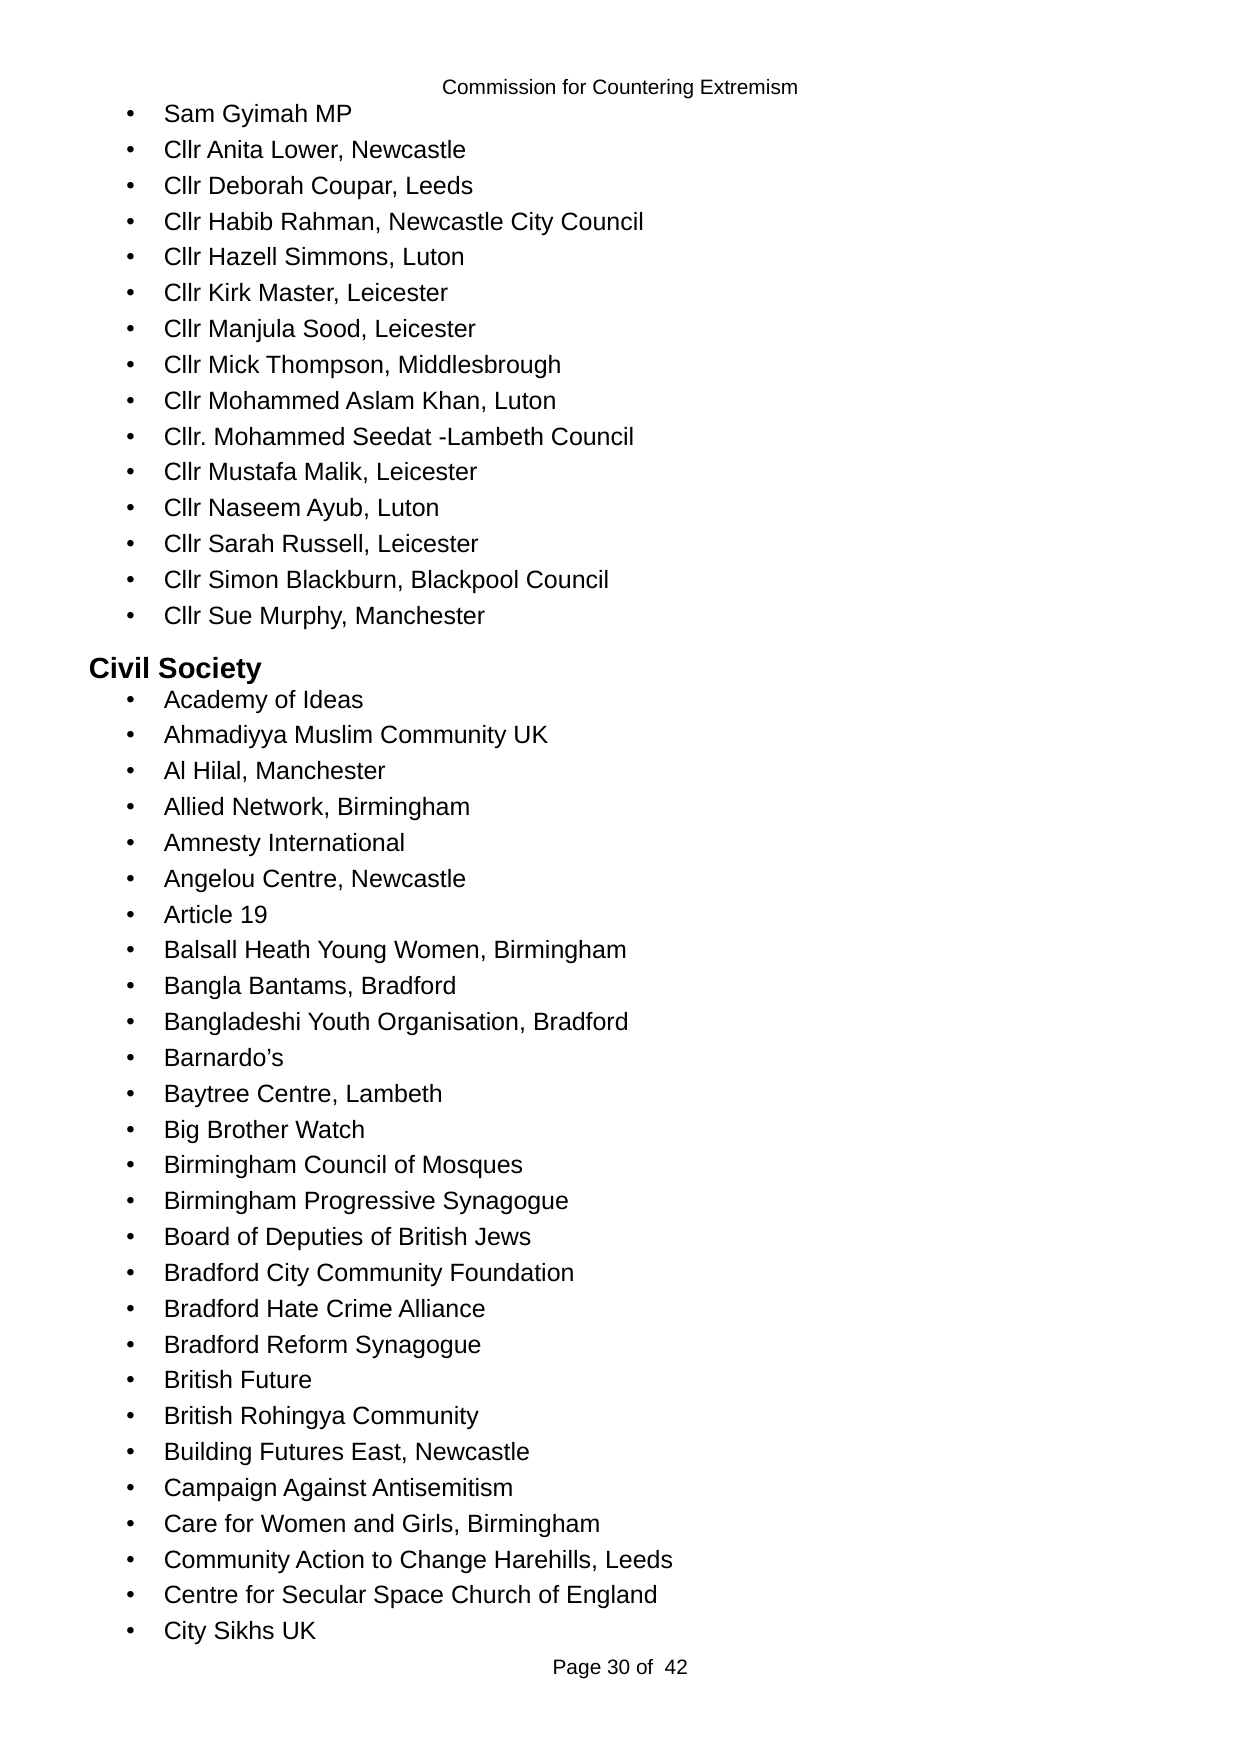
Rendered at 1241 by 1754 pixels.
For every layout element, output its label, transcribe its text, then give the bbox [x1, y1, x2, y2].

list Amnesty International [126, 828, 1152, 857]
list Cllr Mustafa Malik, Leicester [126, 457, 1152, 486]
list Balsall Heath Young Women, Birmingham [126, 935, 1152, 964]
list Cllr. Mohammed Seedat -Lambeth Council [126, 421, 1152, 450]
list Allied Network, Birmingham [126, 792, 1152, 821]
list Academy of Ideas [126, 684, 1152, 713]
list Cllr Sarah Russell, Leicester [126, 529, 1152, 558]
list Cllr Mohammed Aslam Khan, Luton [126, 386, 1152, 414]
list Barnardo’s [126, 1043, 1152, 1072]
list Cllr Simon Blackburn, Blackpool Council [126, 565, 1152, 594]
list Angelou Centre, Newcastle [126, 864, 1152, 893]
list Birmingham Council of Mosques [126, 1150, 1152, 1179]
list Bradford City Community Foundation [126, 1258, 1152, 1287]
list City Sikhs UK [126, 1616, 1152, 1645]
list Cllr Sue Murphy, Manchester [126, 601, 1152, 629]
list Big Brother Watch [126, 1114, 1152, 1143]
list Baytree Centre, Lambeth [126, 1079, 1152, 1108]
list Campaign Against Antisemitism [126, 1473, 1152, 1502]
list Building Futures East, Newcastle [126, 1437, 1152, 1466]
list Bangladeshi Youth Organisation, Bradford [126, 1007, 1152, 1036]
list Cllr Deborah Coupar, Leeds [126, 171, 1152, 199]
subtitle Civil Society [88, 651, 1152, 684]
list Bradford Hate Crime Alliance [126, 1294, 1152, 1323]
list Birmingham Progressive Synagogue [126, 1186, 1152, 1215]
list British Rohingya Community [126, 1401, 1152, 1430]
list Board of Deputies of British Jews [126, 1222, 1152, 1251]
list Cllr Manjula Sood, Leicester [126, 314, 1152, 343]
list Centre for Secular Space Church of England [126, 1580, 1152, 1609]
list Community Action to Change Harehills, Leeds [126, 1544, 1152, 1573]
list Care for Women and Girls, Birmingham [126, 1509, 1152, 1538]
list Sam Gyimah MP [126, 99, 1152, 128]
list Cllr Kirk Master, Leicester [126, 278, 1152, 307]
list Bangla Bantams, Bradford [126, 971, 1152, 1000]
list Cllr Anita Lower, Newcastle [126, 135, 1152, 164]
list Cllr Hazell Simmons, Luton [126, 242, 1152, 271]
list Cllr Naseem Ayub, Luton [126, 493, 1152, 522]
list Cllr Habib Rahman, Newcastle City Council [126, 206, 1152, 235]
list British Future [126, 1365, 1152, 1394]
list Al Hilal, Manchester [126, 756, 1152, 785]
list Article 19 [126, 899, 1152, 928]
list Ahmadiyya Muslim Community UK [126, 720, 1152, 749]
list Cllr Mick Thompson, Middlesbrough [126, 350, 1152, 379]
list Bradford Reform Synagogue [126, 1329, 1152, 1358]
